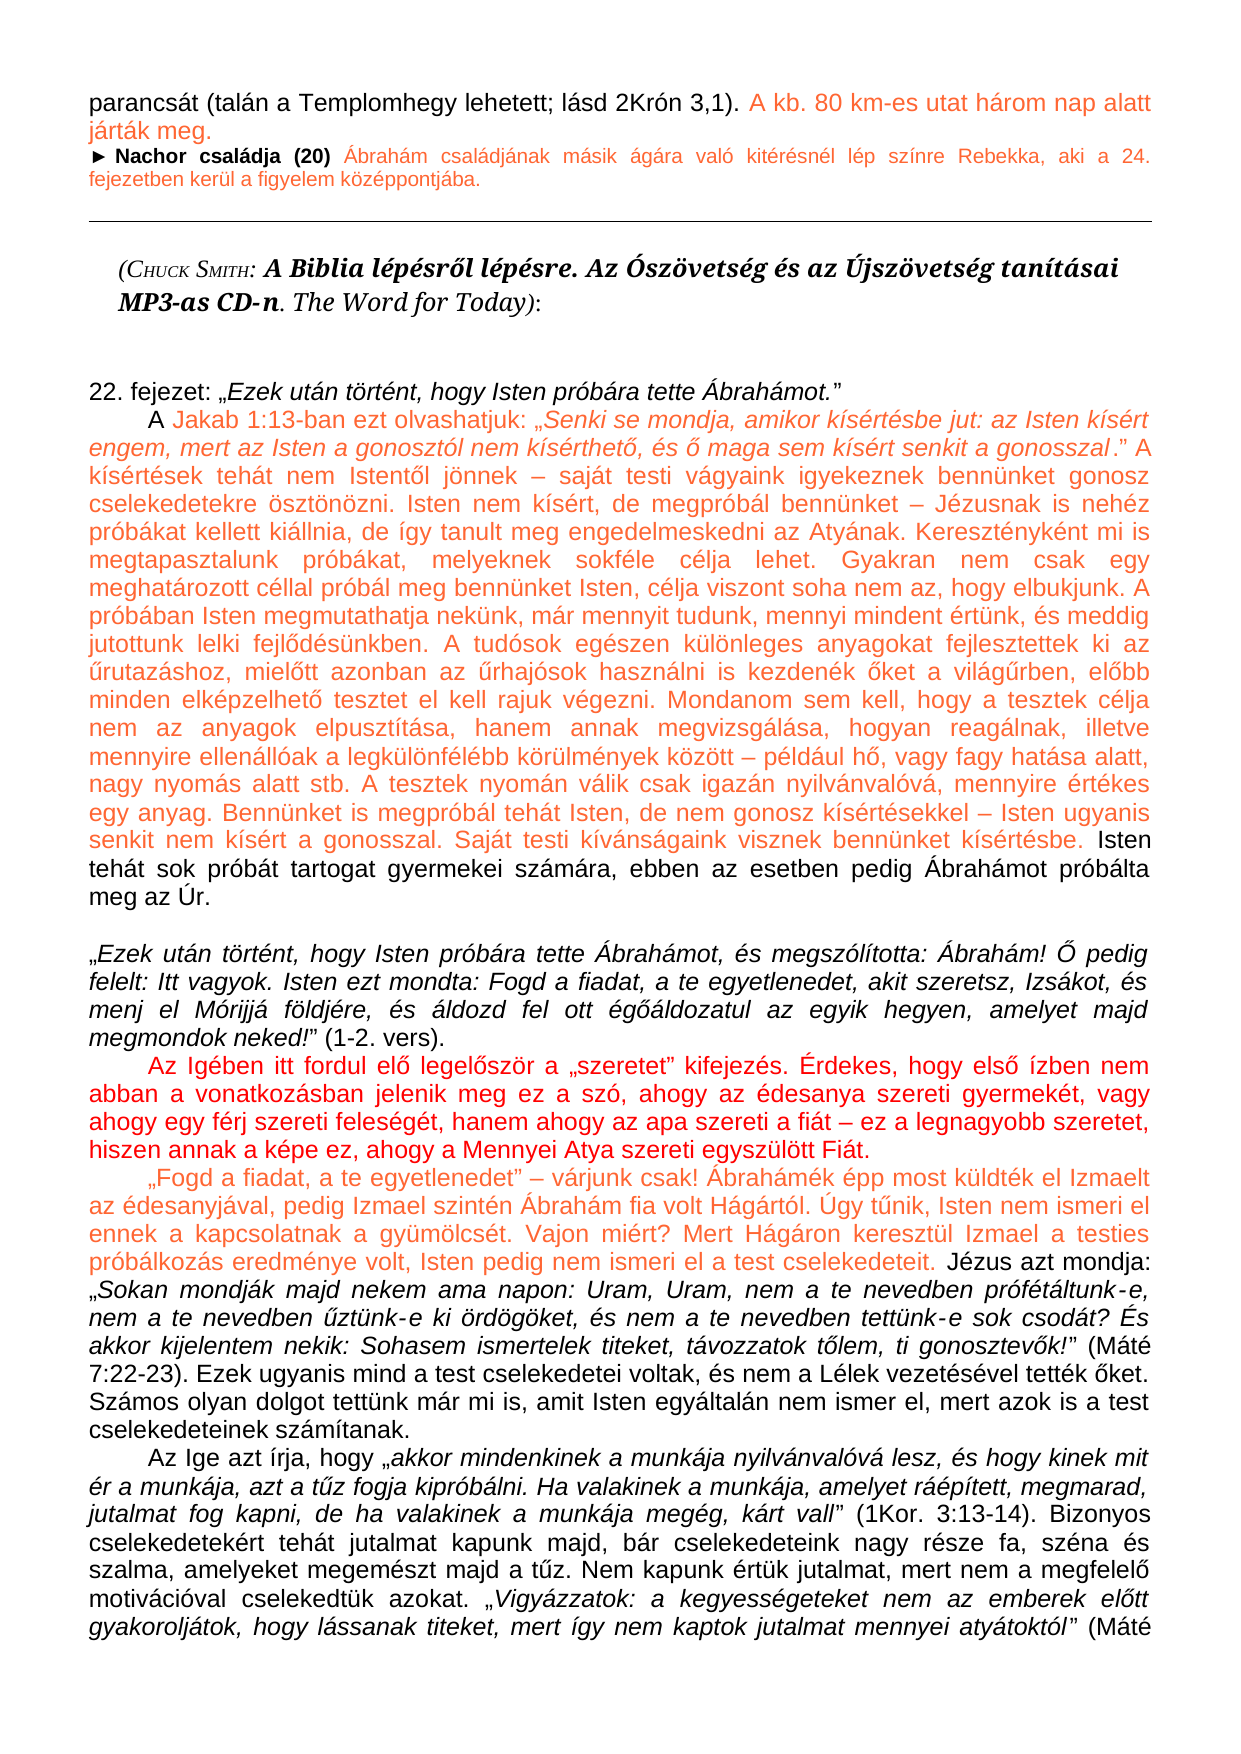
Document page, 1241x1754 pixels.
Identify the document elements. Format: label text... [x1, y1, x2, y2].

text „Ezek után történt, hogy Isten próbára tette Ábrahámot, és megszólította: Ábrahám! Ő pedig felelt: Itt vagyok. Isten ezt mondta: Fogd a fiadat, a te egyetlenedet, akit szeretsz, Izsákot, és menj el Mórijjá földjére, és áldozd fel ott égőáldozatul az egyik hegyen, amelyet majd megmondok neked!” (1-2. vers). [88, 940, 1152, 1052]
text parancsát (talán a Templomhegy lehetett; lásd 2Krón 3,1). A kb. 80 km-es utat három nap alatt járták meg. [88, 88, 1152, 144]
text A Jakab 1:13-ban ezt olvashatjuk: „Senki se mondja, amikor kísértésbe jut: az Isten kísért engem, mert az Isten a gonosztól nem kísérthető, és ő maga sem kísért senkit a gonosszal.” A kísértések tehát nem Istentől jönnek – saját testi vágyaink igyekeznek bennünket gonosz cselekedetekre ösztönözni. Isten nem kísért, de megpróbál bennünket – Jézusnak is nehéz próbákat kellett kiállnia, de így tanult meg engedelmeskedni az Atyának. Keresztényként mi is megtapasztalunk próbákat, melyeknek sokféle célja lehet. Gyakran nem csak egy meghatározott céllal próbál meg bennünket Isten, célja viszont soha nem az, hogy elbukjunk. A próbában Isten megmutathatja nekünk, már mennyit tudunk, mennyi mindent értünk, és meddig jutottunk lelki fejlődésünkben. A tudósok egészen különleges anyagokat fejlesztettek ki az űrutazáshoz, mielőtt azonban az űrhajósok használni is kezdenék őket a világűrben, előbb minden elképzelhető tesztet el kell rajuk végezni. Mondanom sem kell, hogy a tesztek célja nem az anyagok elpusztítása, hanem annak megvizsgálása, hogyan reagálnak, illetve mennyire ellenállóak a legkülönfélébb körülmények között – például hő, vagy fagy hatása alatt, nagy nyomás alatt stb. A tesztek nyomán válik csak igazán nyilvánvalóvá, mennyire értékes egy anyag. Bennünket is megpróbál tehát Isten, de nem gonosz kísértésekkel – Isten ugyanis senkit nem kísért a gonosszal. Saját testi kívánságaink visznek bennünket kísértésbe. Isten tehát sok próbát tartogat gyermekei számára, ebben az esetben pedig Ábrahámot próbálta meg az Úr. [88, 406, 1152, 910]
text 22. fejezet: „Ezek után történt, hogy Isten próbára tette Ábrahámot.” [88, 378, 1152, 406]
text ► Nachor családja (20) Ábrahám családjának másik ágára való kitérésnél lép színre Rebekka, aki a 24. fejezetben kerül a figyelem középpontjába. [88, 144, 1152, 191]
text Az Ige azt írja, hogy „akkor mindenkinek a munkája nyilvánvalóvá lesz, és hogy kinek mit ér a munkája, azt a tűz fogja kipróbálni. Ha valakinek a munkája, amelyet ráépített, megmarad, jutalmat fog kapni, de ha valakinek a munkája megég, kárt vall” (1Kor. 3:13-14). Bizonyos cselekedetekért tehát jutalmat kapunk majd, bár cselekedeteink nagy része fa, széna és szalma, amelyeket megemészt majd a tűz. Nem kapunk értük jutalmat, mert nem a megfelelő motivációval cselekedtük azokat. „Vigyázzatok: a kegyességeteket nem az emberek előtt gyakoroljátok, hogy lássanak titeket, mert így nem kaptok jutalmat mennyei atyátoktól” (Máté [88, 1444, 1152, 1640]
text (Chuck Smith: A Biblia lépésről lépésre. Az Ószövetség és az Újszövetség tanításai MP3-as CD‑n. The Word for Today): [88, 222, 1152, 348]
text Az Igében itt fordul elő legelőször a „szeretet” kifejezés. Érdekes, hogy első ízben nem abban a vonatkozásban jelenik meg ez a szó, ahogy az édesanya szereti gyermekét, vagy ahogy egy férj szereti feleségét, hanem ahogy az apa szereti a fiát – ez a legnagyobb szeretet, hiszen annak a képe ez, ahogy a Mennyei Atya szereti egyszülött Fiát. [88, 1052, 1152, 1164]
text „Fogd a fiadat, a te egyetlenedet” – várjunk csak! Ábrahámék épp most küldték el Izmaelt az édesanyjával, pedig Izmael szintén Ábrahám fia volt Hágártól. Úgy tűnik, Isten nem ismeri el ennek a kapcsolatnak a gyümölcsét. Vajon miért? Mert Hágáron keresztül Izmael a testies próbálkozás eredménye volt, Isten pedig nem ismeri el a test cselekedeteit. Jézus azt mondja: „Sokan mondják majd nekem ama napon: Uram, Uram, nem a te nevedben prófétáltunk‑e, nem a te nevedben űztünk‑e ki ördögöket, és nem a te nevedben tettünk‑e sok csodát? És akkor kijelentem nekik: Sohasem ismertelek titeket, távozzatok tőlem, ti gonosztevők!” (Máté 7:22-23). Ezek ugyanis mind a test cselekedetei voltak, és nem a Lélek vezetésével tették őket. Számos olyan dolgot tettünk már mi is, amit Isten egyáltalán nem ismer el, mert azok is a test cselekedeteinek számítanak. [88, 1164, 1152, 1444]
